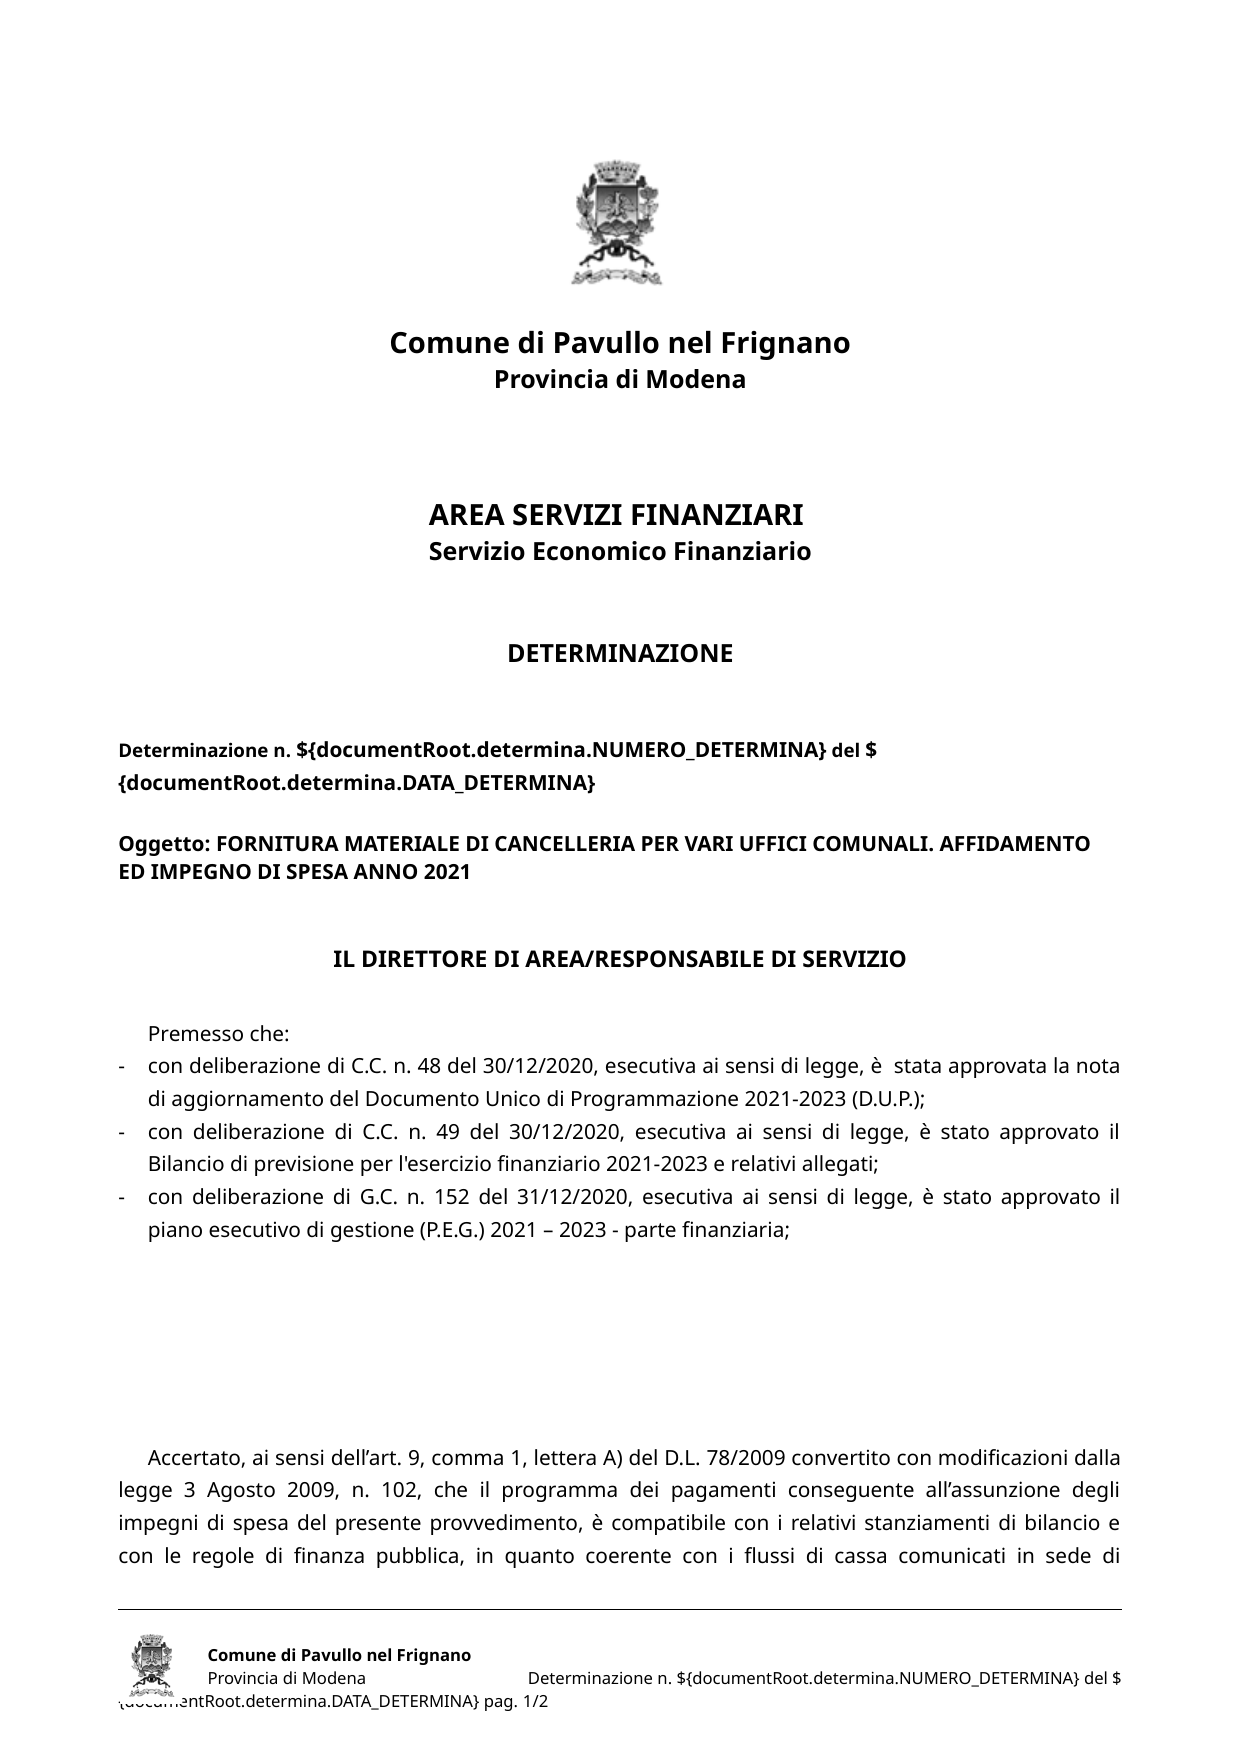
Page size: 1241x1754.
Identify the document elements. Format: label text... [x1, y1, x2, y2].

text IL DIRETTORE DI AREA/RESPONSABILE DI SERVIZIO [118, 943, 1122, 974]
text Determinazione n. ${documentRoot.determina.NUMERO_DETERMINA} del ${documentRoot.determina.DATA_DETERMINA} [118, 735, 1122, 796]
text AREA SERVIZI FINANZIARI [118, 494, 1122, 533]
picture [120, 1631, 183, 1704]
text Accertato, ai sensi dell’art. 9, comma 1, lettera A) del D.L. 78/2009 convertito con modificazioni dalla legge 3 Agosto 2009, n. 102, che il programma dei pagamenti conseguente all’assunzione degli impegni di spesa del presente provvedimento, è compatibile con i relativi stanziamenti di bilancio e con le regole di finanza pubblica, in quanto coerente con i flussi di cassa comunicati in sede di [118, 1443, 1122, 1569]
text Servizio Economico Finanziario [118, 533, 1122, 568]
text DETERMINAZIONE [118, 636, 1122, 670]
text Premesso che: [118, 1019, 1122, 1047]
list con deliberazione di C.C. n. 49 del 30/12/2020, esecutiva ai sensi di legge, è stato approvato il Bilancio di previsione per l'esercizio finanziario 2021-2023 e relativi allegati; [118, 1117, 1122, 1178]
list con deliberazione di C.C. n. 48 del 30/12/2020, esecutiva ai sensi di legge, è stata approvata la nota di aggiornamento del Documento Unico di Programmazione 2021-2023 (D.U.P.); [118, 1052, 1122, 1113]
picture [546, 152, 695, 289]
text Oggetto: FORNITURA MATERIALE DI CANCELLERIA PER VARI UFFICI COMUNALI. AFFIDAMENTO ED IMPEGNO DI SPESA ANNO 2021 [118, 829, 1122, 886]
list con deliberazione di G.C. n. 152 del 31/12/2020, esecutiva ai sensi di legge, è stato approvato il piano esecutivo di gestione (P.E.G.) 2021 – 2023 - parte finanziaria; [118, 1182, 1122, 1243]
